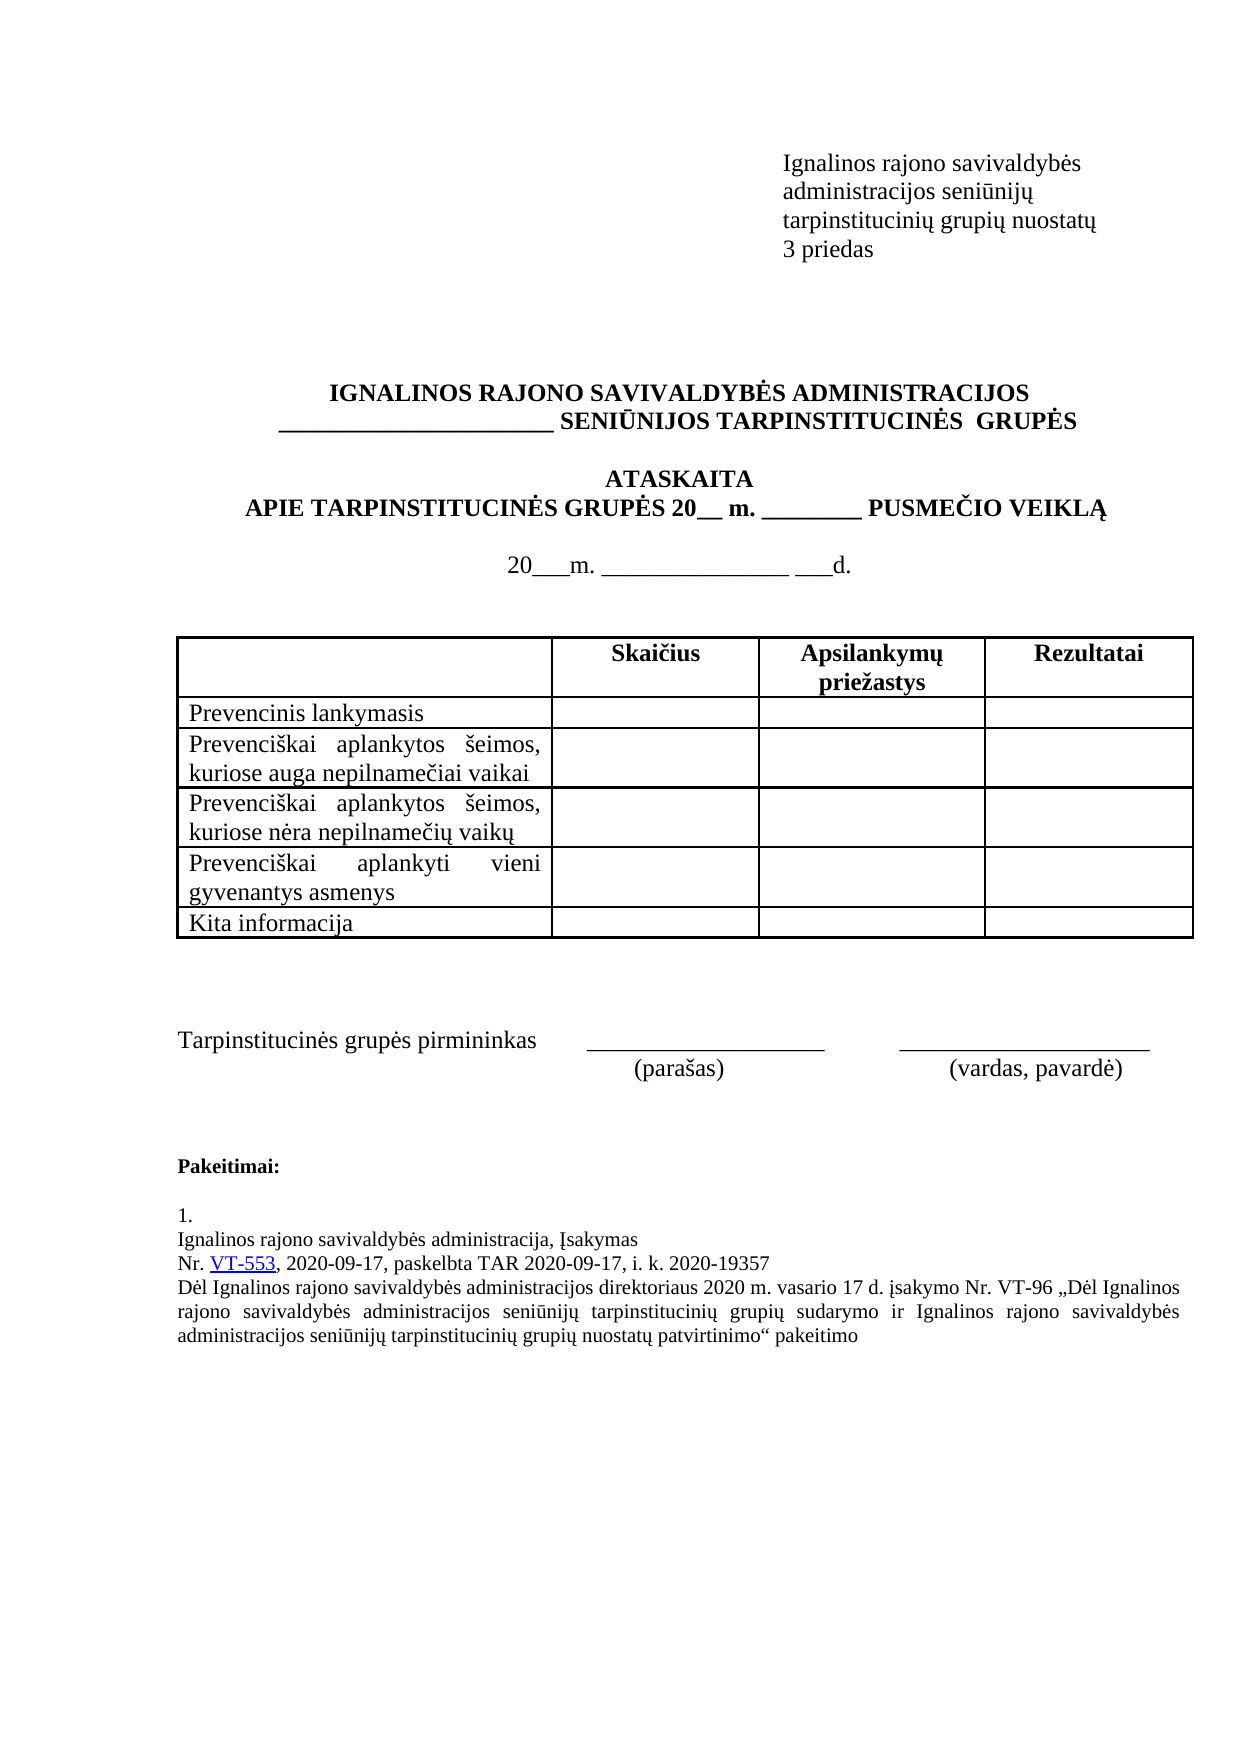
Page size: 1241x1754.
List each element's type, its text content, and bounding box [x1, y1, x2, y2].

table_cell [760, 789, 984, 846]
table_header [179, 639, 551, 696]
table_cell [553, 729, 758, 786]
text 20___m. _______________ ___d. [177, 550, 1181, 579]
table_header Skaičius [553, 639, 758, 696]
text 1. [177, 1202, 1181, 1227]
text Pakeitimai: [177, 1154, 1181, 1178]
table_cell [553, 848, 758, 906]
table_cell Prevencinis lankymasis [179, 698, 551, 727]
text tarpinstitucinių grupių nuostatų [783, 205, 1181, 234]
table_header Rezultatai [986, 639, 1192, 696]
text ATASKAITA [177, 464, 1181, 493]
text Ignalinos rajono savivaldybės administracija, Įsakymas [177, 1227, 1181, 1251]
table_cell [760, 848, 984, 906]
text administracijos seniūnijų [783, 176, 1181, 205]
text Dėl Ignalinos rajono savivaldybės administracijos direktoriaus 2020 m. vasario 17 d. įsakymo Nr. VT-96 „Dėl Ignalinos rajono savivaldybės administracijos seniūnijų tarpinstitucinių grupių sudarymo ir Ignalinos rajono savivaldybės administracijos seniūnijų tarpinstitucinių grupių nuostatų patvirtinimo“ pakeitimo [177, 1275, 1181, 1347]
text IGNALINOS RAJONO SAVIVALDYBĖS ADMINISTRACIJOS [177, 378, 1182, 406]
text (parašas) (vardas, pavardė) [447, 1053, 1181, 1082]
table_cell [986, 848, 1192, 906]
table_cell Prevenciškai aplankytos šeimos, kuriose auga nepilnamečiai vaikai [179, 729, 551, 786]
table_cell Prevenciškai aplankytos šeimos, kuriose nėra nepilnamečių vaikų [179, 789, 551, 846]
table_cell [986, 729, 1192, 786]
table_cell [986, 908, 1192, 936]
table_cell [986, 789, 1192, 846]
table_cell [760, 908, 984, 936]
text 3 priedas [783, 234, 1181, 263]
table_cell [760, 698, 984, 727]
table_cell Kita informacija [179, 908, 551, 936]
table_cell [760, 729, 984, 786]
text ______________________ SENIŪNIJOS TARPINSTITUCINĖS GRUPĖS [177, 406, 1181, 435]
table_cell Prevenciškai aplankyti vieni gyvenantys asmenys [179, 848, 551, 906]
table_cell [553, 698, 758, 727]
text Ignalinos rajono savivaldybės [783, 148, 1181, 176]
text Tarpinstitucinės grupės pirmininkas ___________________ ____________________ [177, 1025, 1181, 1053]
text APIE TARPINSTITUCINĖS GRUPĖS 20__ m. ________ PUSMEČIO VEIKLĄ [177, 493, 1181, 521]
text Nr. VT-553, 2020-09-17, paskelbta TAR 2020-09-17, i. k. 2020-19357 [177, 1251, 1181, 1275]
table_cell [553, 789, 758, 846]
table_cell [986, 698, 1192, 727]
table_cell [553, 908, 758, 936]
table_header Apsilankymų priežastys [760, 639, 984, 696]
